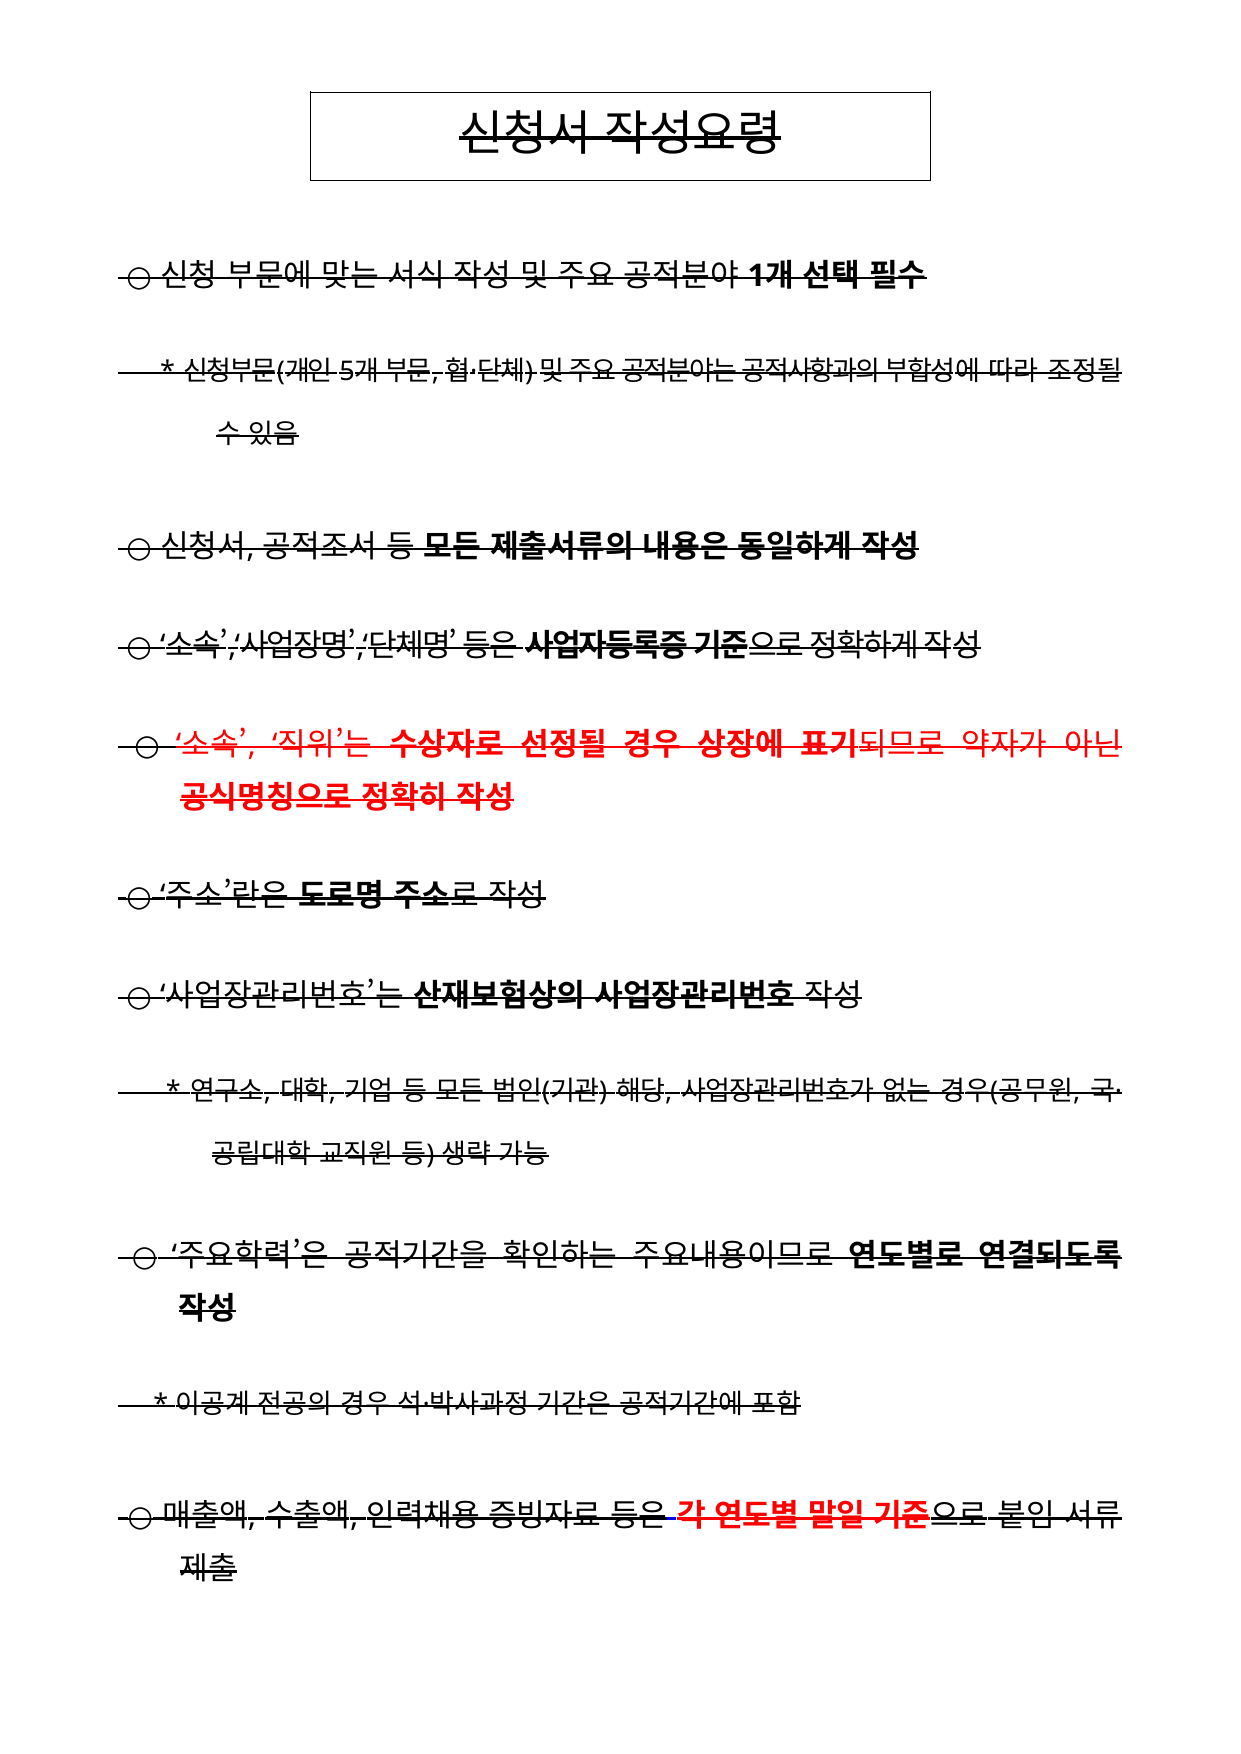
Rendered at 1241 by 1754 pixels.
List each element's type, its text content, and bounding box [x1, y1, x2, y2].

text * 연구소, 대학, 기업 등 모든 법인(기관) 해당, 사업장관리번호가 없는 경우(공무원, 국·공립대학 교직원 등) 생략 가능 [118, 1069, 1122, 1171]
text ○ ‘사업장관리번호’는 산재보험상의 사업장관리번호 작성 [118, 970, 1122, 1015]
text ○ ‘소속’, ‘직위’는 수상자로 선정될 경우 상장에 표기되므로 약자가 아닌 공식명칭으로 정확히 작성 [118, 747, 1122, 817]
text ○ 매출액, 수출액, 인력채용 증빙자료 등은 각 연도별 말일 기준으로 붙임 서류 제출 [118, 1491, 1122, 1589]
text ○ 신청 부문에 맞는 서식 작성 및 주요 공적분야 1개 선택 필수 [118, 250, 1122, 295]
text * 신청부문(개인 5개 부문, 협·단체) 및 주요 공적분야는 공적사항과의 부합성에 따라 조정될 수 있음 [118, 349, 1122, 451]
text ○ 신청서, 공적조서 등 모든 제출서류의 내용은 동일하게 작성 [118, 521, 1122, 566]
text ○ ‘소속’,‘사업장명’,‘단체명’ 등은 사업자등록증 기준으로 정확하게 작성 [118, 620, 1122, 665]
text ○ ‘주소’란은 도로명 주소로 작성 [118, 871, 1122, 916]
table_header 신청서 작성요령 [311, 93, 930, 180]
text * 이공계 전공의 경우 석·박사과정 기간은 공적기간에 포함 [118, 1382, 1122, 1421]
text ○ ‘주요학력’은 공적기간을 확인하는 주요내용이므로 연도별로 연결되도록 작성 [118, 1258, 1122, 1328]
text ○ ‘주요학력’은 공적기간을 확인하는 주요내용이므로 연도별로 연결되도록 작성 [118, 1230, 1122, 1257]
text ○ ‘소속’, ‘직위’는 수상자로 선정될 경우 상장에 표기되므로 약자가 아닌 공식명칭으로 정확히 작성 [118, 719, 1122, 746]
